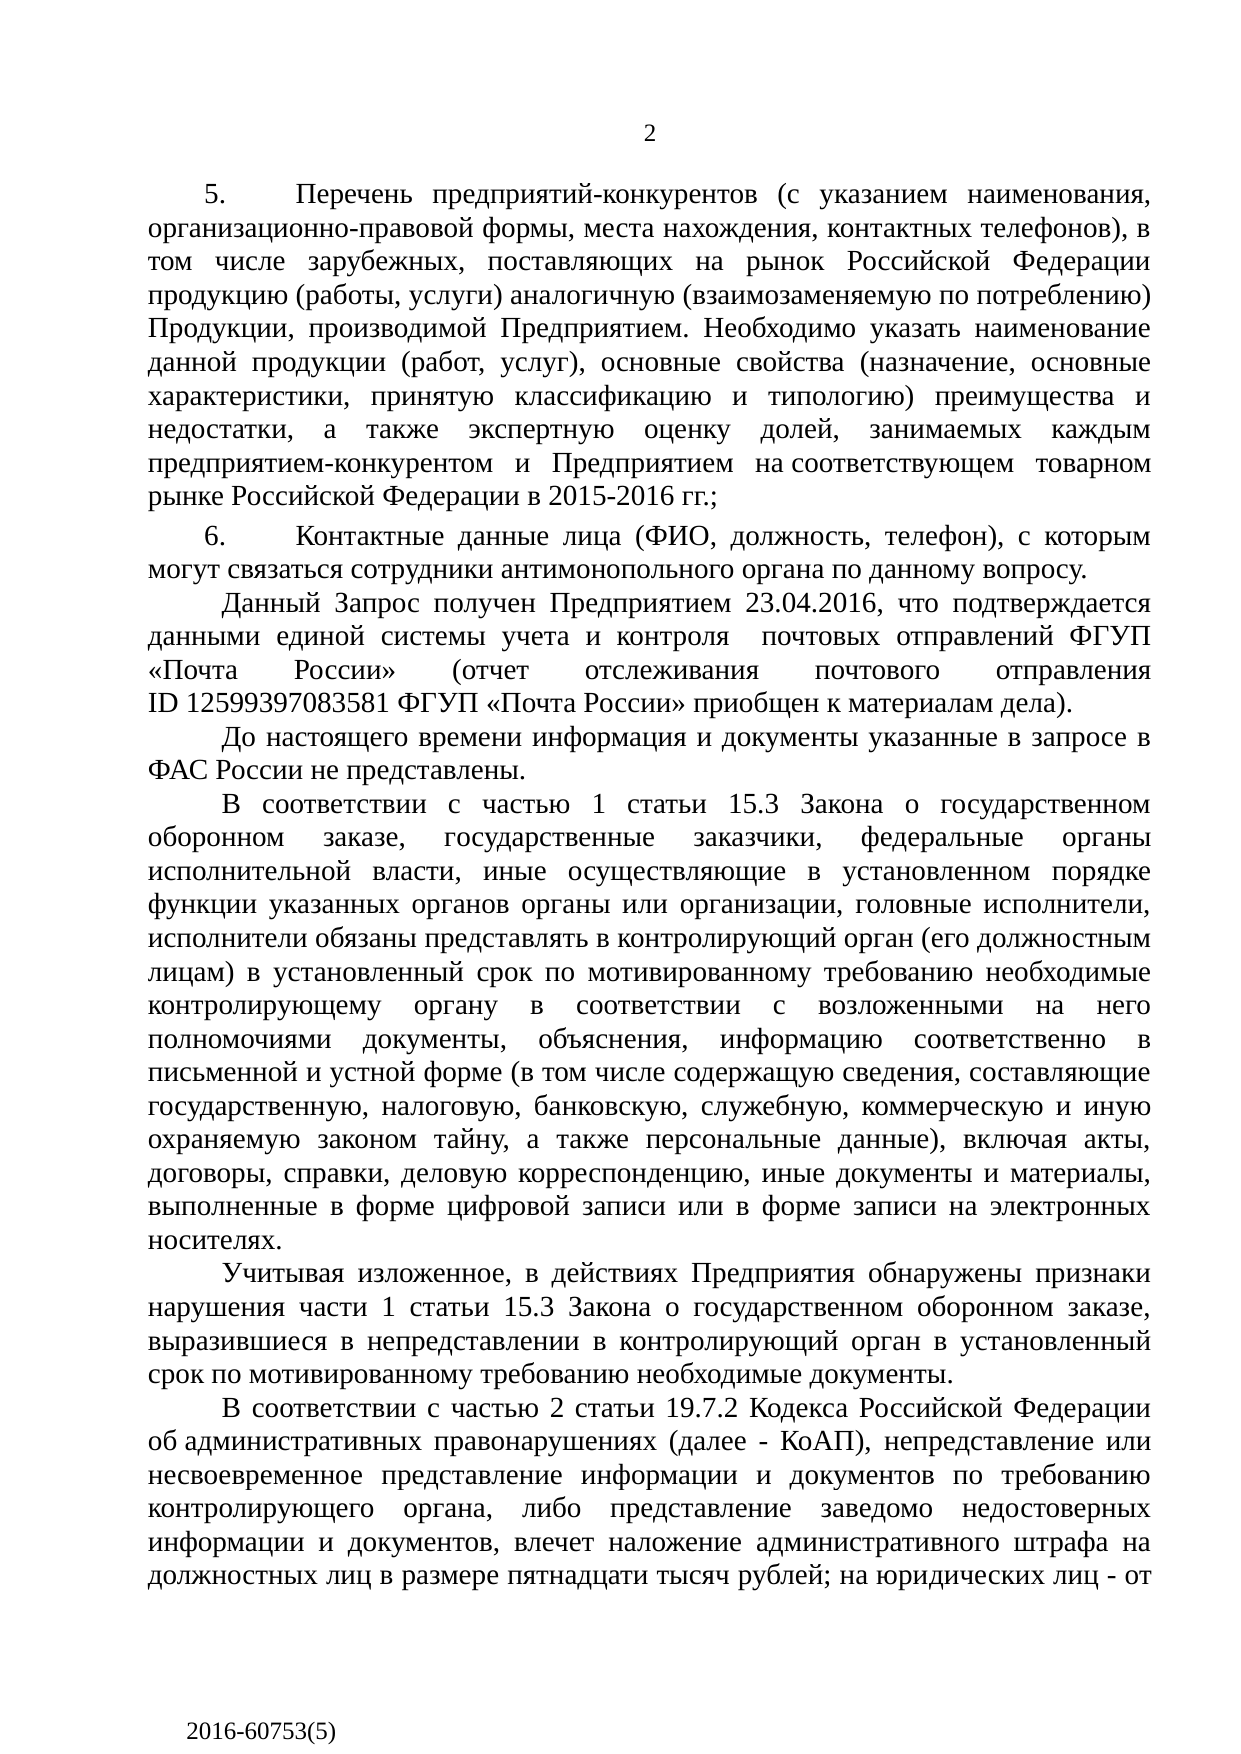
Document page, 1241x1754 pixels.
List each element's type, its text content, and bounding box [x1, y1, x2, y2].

text Данный Запрос получен Предприятием 23.04.2016, что подтверждается данными единой системы учета и контроля почтовых отправлений ФГУП «Почта России» (отчет отслеживания почтового отправления ID 12599397083581 ФГУП «Почта России» приобщен к материалам дела). [148, 585, 1152, 719]
list Перечень предприятий-конкурентов (с указанием наименования, организационно-правовой формы, места нахождения, контактных телефонов), в том числе зарубежных, поставляющих на рынок Российской Федерации продукцию (работы, услуги) аналогичную (взаимозаменяемую по потреблению) Продукции, производимой Предприятием. Необходимо указать наименование данной продукции (работ, услуг), основные свойства (назначение, основные характеристики, принятую классификацию и типологию) преимущества и недостатки, а также экспертную оценку долей, занимаемых каждым предприятием-конкурентом и Предприятием на соответствующем товарном рынке Российской Федерации в 2015-2016 гг.; [148, 176, 1152, 512]
text До настоящего времени информация и документы указанные в запросе в ФАС России не представлены. [148, 719, 1152, 786]
text Учитывая изложенное, в действиях Предприятия обнаружены признаки нарушения части 1 статьи 15.3 Закона о государственном оборонном заказе, выразившиеся в непредставлении в контролирующий орган в установленный срок по мотивированному требованию необходимые документы. [148, 1256, 1152, 1390]
text В соответствии с частью 2 статьи 19.7.2 Кодекса Российской Федерации об административных правонарушениях (далее - КоАП), непредставление или несвоевременное представление информации и документов по требованию контролирующего органа, либо представление заведомо недостоверных информации и документов, влечет наложение административного штрафа на должностных лиц в размере пятнадцати тысяч рублей; на юридических лиц - от [148, 1390, 1152, 1591]
list Контактные данные лица (ФИО, должность, телефон), с которым могут связаться сотрудники антимонопольного органа по данному вопросу. [148, 518, 1152, 585]
text В соответствии с частью 1 статьи 15.3 Закона о государственном оборонном заказе, государственные заказчики, федеральные органы исполнительной власти, иные осуществляющие в установленном порядке функции указанных органов органы или организации, головные исполнители, исполнители обязаны представлять в контролирующий орган (его должностным лицам) в установленный срок по мотивированному требованию необходимые контролирующему органу в соответствии с возложенными на него полномочиями документы, объяснения, информацию соответственно в письменной и устной форме (в том числе содержащую сведения, составляющие государственную, налоговую, банковскую, служебную, коммерческую и иную охраняемую законом тайну, а также персональные данные), включая акты, договоры, справки, деловую корреспонденцию, иные документы и материалы, выполненные в форме цифровой записи или в форме записи на электронных носителях. [148, 786, 1152, 1256]
